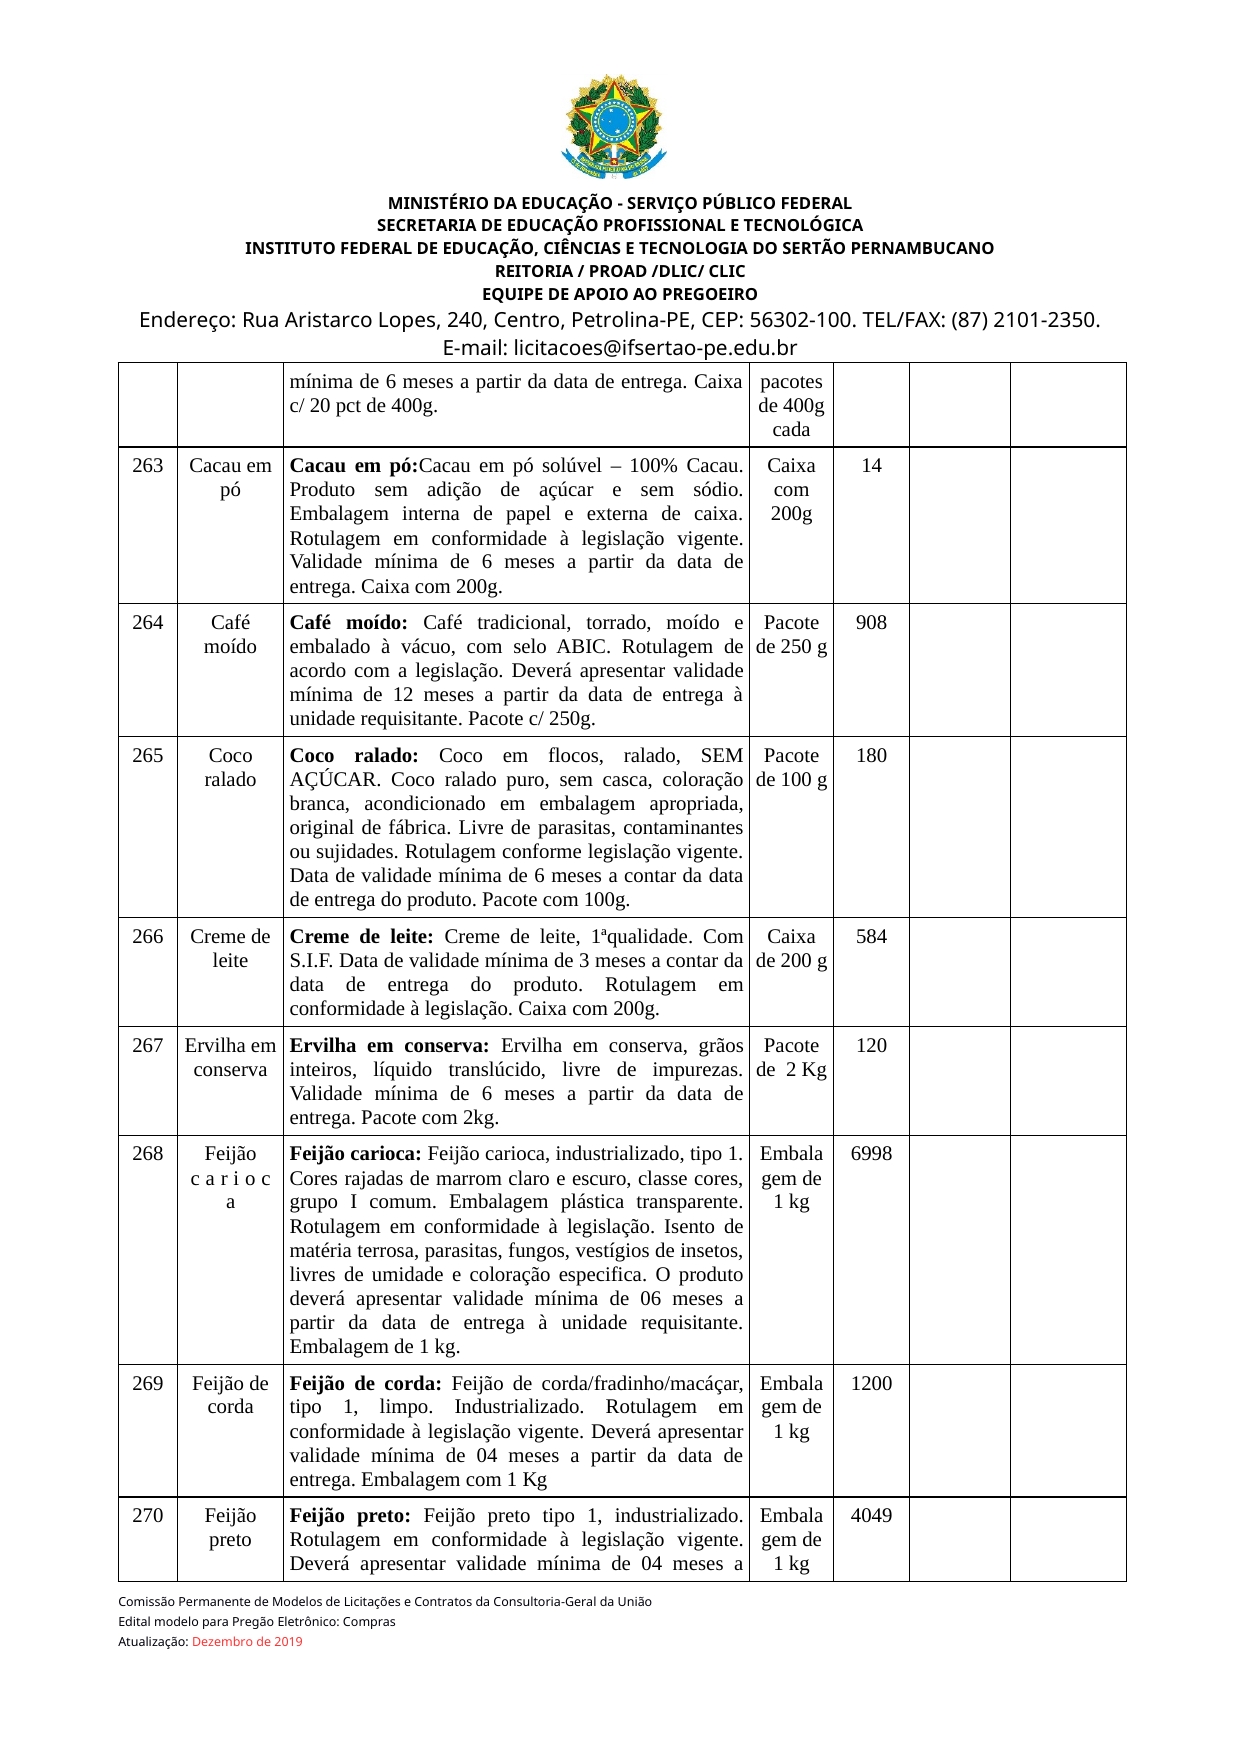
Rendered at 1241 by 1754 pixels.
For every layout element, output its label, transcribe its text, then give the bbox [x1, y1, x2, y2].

table_cell Embalagem de 1 kg [750, 1136, 833, 1364]
table_cell [910, 1136, 1010, 1364]
table_cell [910, 1498, 1010, 1581]
table_cell Ervilha em conserva: Ervilha em conserva, grãos inteiros, líquido translúcido, livre de impurezas. Validade mínima de 6 meses a partir da data de entrega. Pacote com 2kg. [284, 1027, 749, 1134]
table_cell 267 [119, 1027, 177, 1134]
picture [560, 74, 667, 179]
table_cell [910, 1365, 1010, 1496]
table_cell Coco ralado [178, 737, 283, 917]
table_cell [910, 448, 1010, 603]
table_cell 264 [119, 604, 177, 736]
table_cell Embalagem de 1 kg [750, 1498, 833, 1581]
table_cell 265 [119, 737, 177, 917]
table_cell Pacote de 100 g [750, 737, 833, 917]
table_cell [1011, 1027, 1126, 1134]
table_cell Cacau em pó [178, 448, 283, 603]
table_cell 266 [119, 918, 177, 1026]
table_cell Embalagem de 1 kg [750, 1365, 833, 1496]
table_cell Cacau em pó:Cacau em pó solúvel – 100% Cacau. Produto sem adição de açúcar e sem sódio. Embalagem interna de papel e externa de caixa. Rotulagem em conformidade à legislação vigente. Validade mínima de 6 meses a partir da data de entrega. Caixa com 200g. [284, 448, 749, 603]
table_cell [119, 363, 177, 446]
table_cell 908 [834, 604, 909, 736]
table_cell pacotes de 400g cada [750, 363, 833, 446]
table_cell [1011, 448, 1126, 603]
table_cell 268 [119, 1136, 177, 1364]
table_cell Coco ralado: Coco em flocos, ralado, SEM AÇÚCAR. Coco ralado puro, sem casca, coloração branca, acondicionado em embalagem apropriada, original de fábrica. Livre de parasitas, contaminantes ou sujidades. Rotulagem conforme legislação vigente. Data de validade mínima de 6 meses a contar da data de entrega do produto. Pacote com 100g. [284, 737, 749, 917]
table_cell Pacote de 2 Kg [750, 1027, 833, 1134]
table_cell [1011, 1498, 1126, 1581]
table_cell 4049 [834, 1498, 909, 1581]
table_cell Feijão preto [178, 1498, 283, 1581]
table_cell [1011, 1136, 1126, 1364]
table_cell 14 [834, 448, 909, 603]
table_cell 1200 [834, 1365, 909, 1496]
table_cell Café moído [178, 604, 283, 736]
table_cell [1011, 918, 1126, 1026]
table_cell Ervilha em conserva [178, 1027, 283, 1134]
table_cell Feijão carioca [178, 1136, 283, 1364]
table_cell Feijão de corda: Feijão de corda/fradinho/macáçar, tipo 1, limpo. Industrializado. Rotulagem em conformidade à legislação vigente. Deverá apresentar validade mínima de 04 meses a partir da data de entrega. Embalagem com 1 Kg [284, 1365, 749, 1496]
table_cell Caixa de 200 g [750, 918, 833, 1026]
table_cell [910, 918, 1010, 1026]
table_cell [910, 1027, 1010, 1134]
table_cell 6998 [834, 1136, 909, 1364]
table_cell Caixa com 200g [750, 448, 833, 603]
table_cell Café moído: Café tradicional, torrado, moído e embalado à vácuo, com selo ABIC. Rotulagem de acordo com a legislação. Deverá apresentar validade mínima de 12 meses a partir da data de entrega à unidade requisitante. Pacote c/ 250g. [284, 604, 749, 736]
table_cell Feijão preto: Feijão preto tipo 1, industrializado. Rotulagem em conformidade à legislação vigente. Deverá apresentar validade mínima de 04 meses a [284, 1498, 749, 1581]
table_cell 120 [834, 1027, 909, 1134]
table_cell [834, 363, 909, 446]
table_cell Pacote de 250 g [750, 604, 833, 736]
table_cell [910, 737, 1010, 917]
table_cell [1011, 737, 1126, 917]
table_cell Feijão de corda [178, 1365, 283, 1496]
table_cell 269 [119, 1365, 177, 1496]
table_cell 584 [834, 918, 909, 1026]
table_cell Creme de leite [178, 918, 283, 1026]
table_cell 180 [834, 737, 909, 917]
table_cell [178, 363, 283, 446]
table_cell 270 [119, 1498, 177, 1581]
table_cell [1011, 1365, 1126, 1496]
table_cell [1011, 604, 1126, 736]
table_cell mínima de 6 meses a partir da data de entrega. Caixa c/ 20 pct de 400g. [284, 363, 749, 446]
table_cell 263 [119, 448, 177, 603]
table_cell Feijão carioca: Feijão carioca, industrializado, tipo 1. Cores rajadas de marrom claro e escuro, classe cores, grupo I comum. Embalagem plástica transparente. Rotulagem em conformidade à legislação. Isento de matéria terrosa, parasitas, fungos, vestígios de insetos, livres de umidade e coloração especifica. O produto deverá apresentar validade mínima de 06 meses a partir da data de entrega à unidade requisitante. Embalagem de 1 kg. [284, 1136, 749, 1364]
table_cell Creme de leite: Creme de leite, 1ªqualidade. Com S.I.F. Data de validade mínima de 3 meses a contar da data de entrega do produto. Rotulagem em conformidade à legislação. Caixa com 200g. [284, 918, 749, 1026]
table_cell [1011, 363, 1126, 446]
table_cell [910, 604, 1010, 736]
table_cell [910, 363, 1010, 446]
